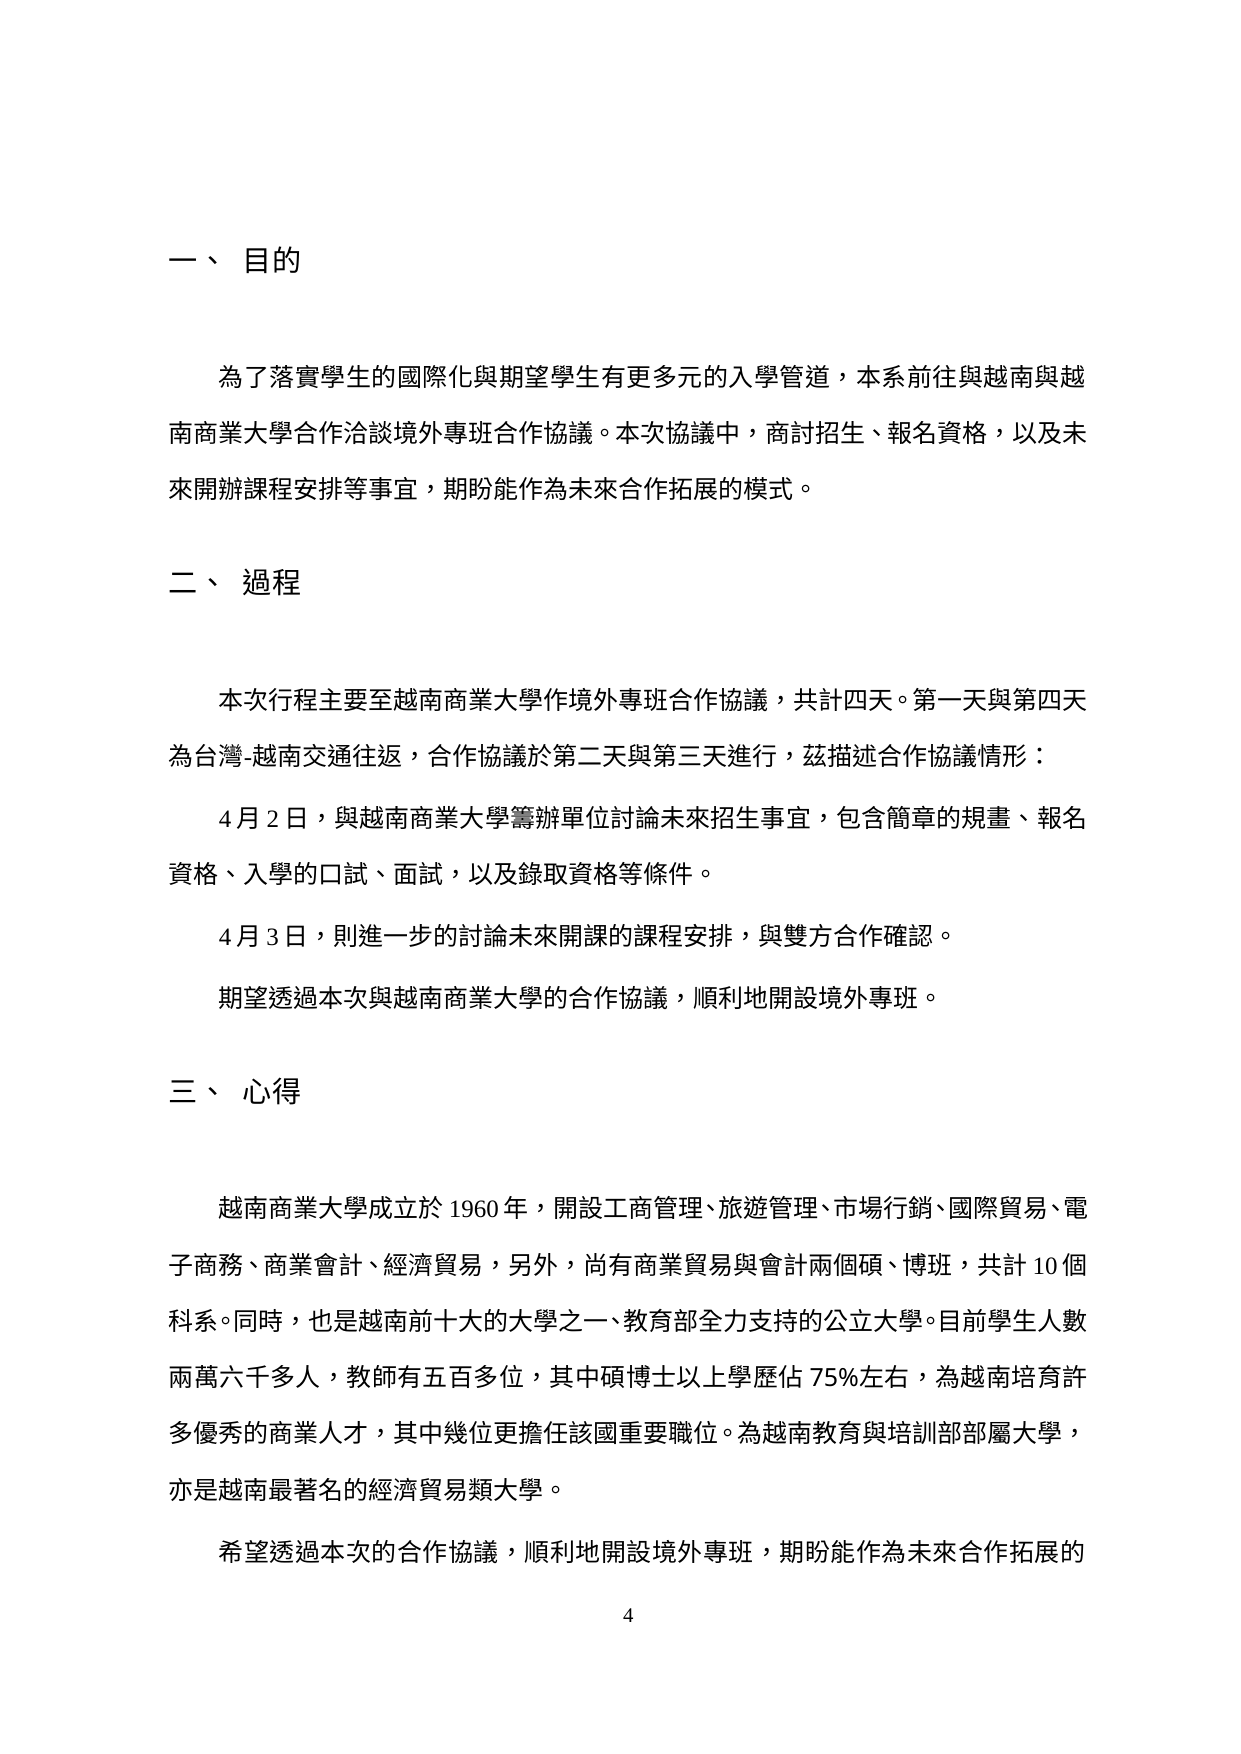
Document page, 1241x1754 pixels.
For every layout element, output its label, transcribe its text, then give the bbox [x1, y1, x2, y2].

text 本次行程主要至越南商業大學作境外專班合作協議，共計四天。第一天與第四天為台灣-越南交通往返，合作協議於第二天與第三天進行，茲描述合作協議情形： [169, 680, 1087, 773]
text 希望透過本次的合作協議，順利地開設境外專班，期盼能作為未來合作拓展的 [169, 1531, 1087, 1569]
subtitle 目的 [169, 221, 1087, 296]
text 為了落實學生的國際化與期望學生有更多元的入學管道，本系前往與越南與越南商業大學合作洽談境外專班合作協議。本次協議中，商討招生、報名資格，以及未來開辦課程安排等事宜，期盼能作為未來合作拓展的模式。 [169, 357, 1087, 507]
text 越南商業大學成立於1960年，開設工商管理、旅遊管理、市場行銷、國際貿易、電子商務、商業會計、經濟貿易，另外，尚有商業貿易與會計兩個碩、博班，共計10個科系。同時，也是越南前十大的大學之一、教育部全力支持的公立大學。目前學生人數兩萬六千多人，教師有五百多位，其中碩博士以上學歷佔75%左右，為越南培育許多優秀的商業人才，其中幾位更擔任該國重要職位。為越南教育與培訓部部屬大學，亦是越南最著名的經濟貿易類大學。 [169, 1188, 1087, 1507]
text 4月3日，則進一步的討論未來開課的課程安排，與雙方合作確認。 [169, 916, 1087, 953]
subtitle 過程 [169, 544, 1087, 619]
text 4月2日，與越南商業大學籌辦單位討論未來招生事宜，包含簡章的規畫、報名資格、入學的口試、面試，以及錄取資格等條件。 [169, 798, 1087, 892]
text 期望透過本次與越南商業大學的合作協議，順利地開設境外專班。 [169, 978, 1087, 1015]
subtitle 心得 [169, 1052, 1087, 1127]
